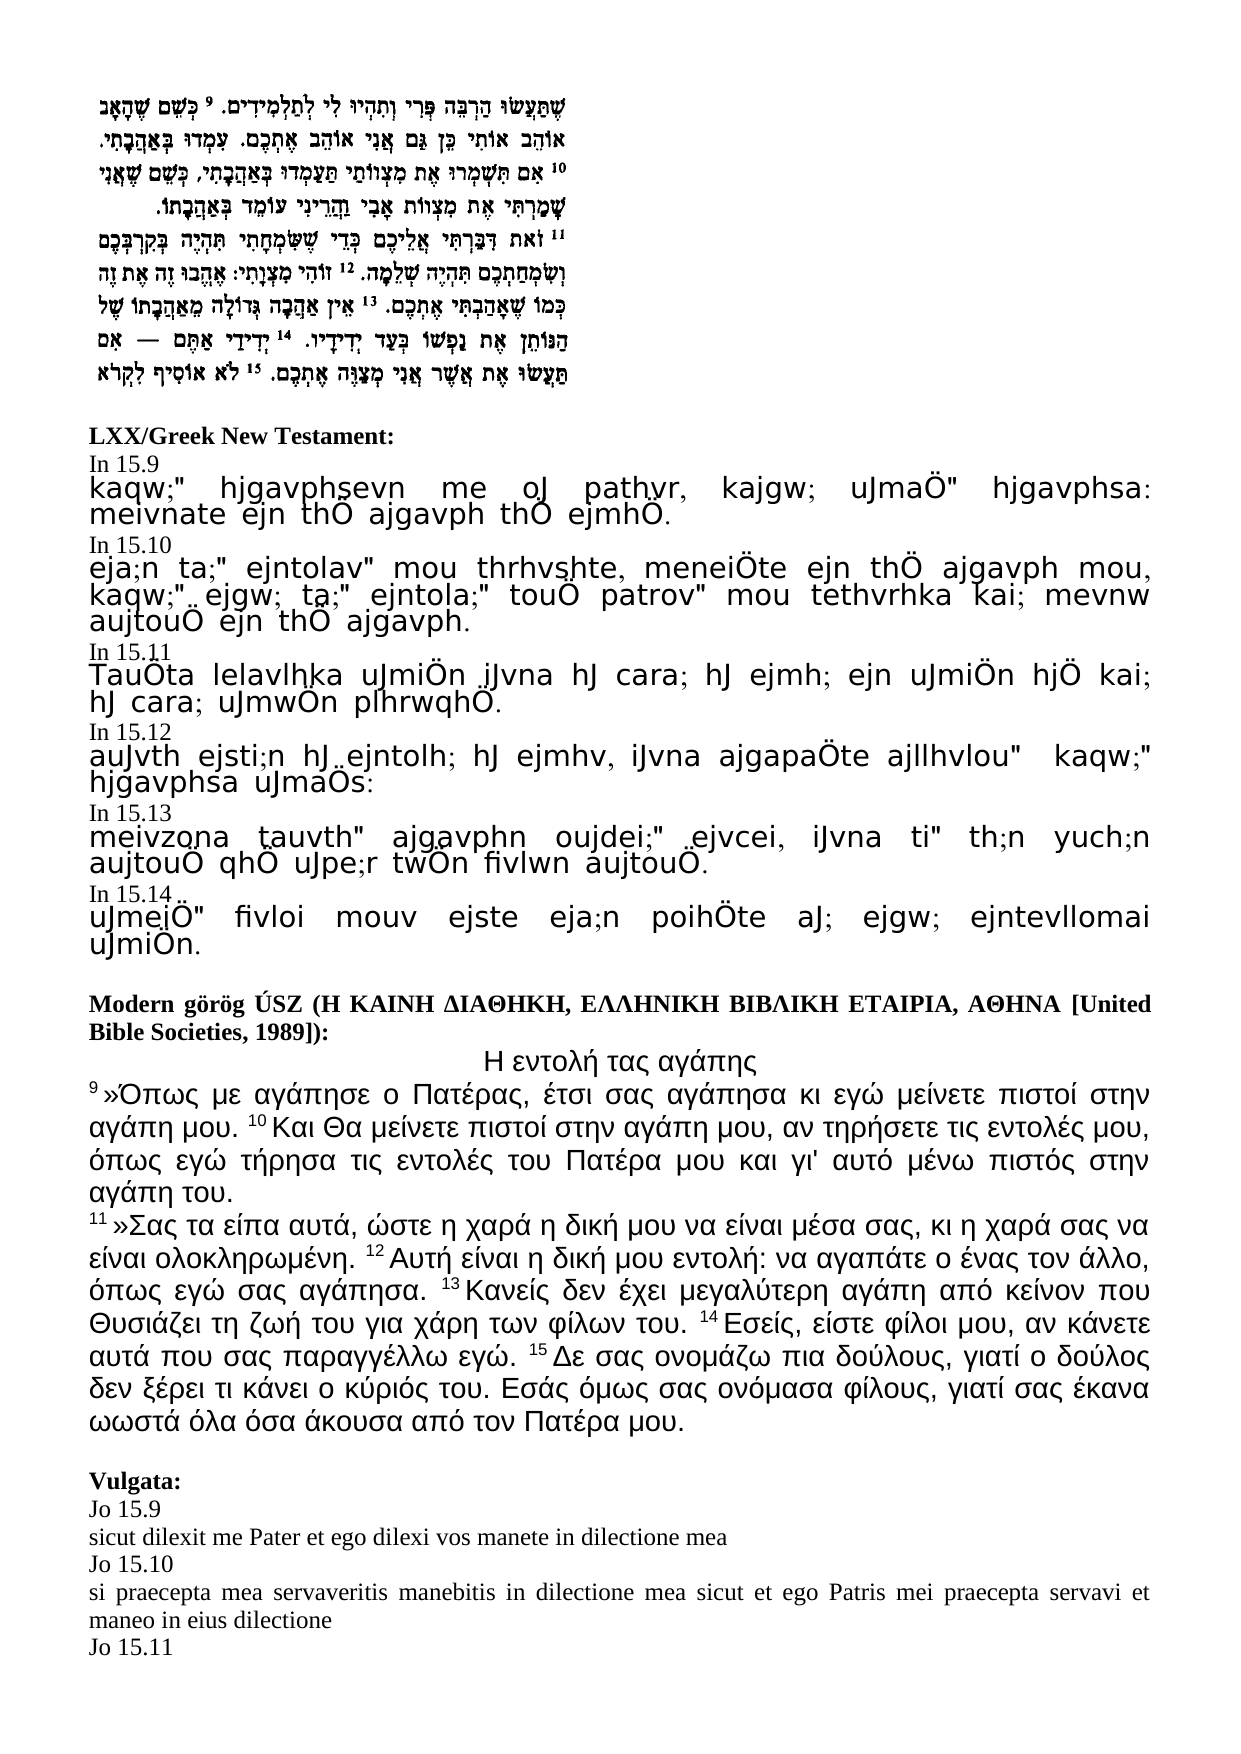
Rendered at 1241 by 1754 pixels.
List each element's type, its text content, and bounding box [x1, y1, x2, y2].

text 11 »Σας τα είπα αυτά, ώστε η χαρά η δική μου να είναι μέσα σας, κι η χαρά σας να είναι ολοκληρωμένη. 12 Αυτή είναι η δική μου εντολή: να αγαπάτε ο ένας τον άλλο, όπως εγώ σας αγάπησα. 13 Κανείς δεν έχει μεγαλύτερη αγάπη από κείνον που Θυσιάζει τη ζωή του για χάρη των φίλων του. 14 Εσείς, είστε φίλοι μου, αν κάνετε αυτά που σας παραγγέλλω εγώ. 15 Δε σας ονομάζω πια δούλους, γιατί ο δούλος δεν ξέρει τι κάνει ο κύριός του. Εσάς όμως σας ονόμασα φίλους, γιατί σας έκανα ωωστά όλα όσα άκουσα από τον Πατέρα μου. [88, 1209, 1152, 1438]
text In 15.14 [88, 880, 1152, 907]
text TauÖta lelavlhka uJmiÖn iJvna hJ cara; hJ ejmh; ejn uJmiÖn hjÖ kai; hJ cara; uJmwÖn plhrwqhÖ. [88, 666, 1152, 718]
text Jo 15.10 [88, 1550, 1152, 1578]
text Vulgata: [88, 1467, 1152, 1495]
picture [88, 88, 574, 393]
text Modern görög ÚSZ (Η ΚΑΙΝΗ ΔΙΑΘΗΚΗ, ΕΛΛΗΝΙΚΗ ΒΙΒΛΙΚΗ ΕΤΑΙΡΙΑ, ΑΘΗΝΑ [United Bible Societies, 1989]): [88, 990, 1152, 1045]
text LXX/Greek New Testament: [88, 422, 1152, 450]
text eja;n ta;" ejntolav" mou thrhvshte, meneiÖte ejn thÖ ajgavph mou, kaqw;" ejgw; ta;" ejntola;" touÖ patrov" mou tethvrhka kai; mevnw aujtouÖ ejn thÖ ajgavph. [88, 558, 1152, 638]
text Jo 15.9 [88, 1495, 1152, 1523]
text In 15.12 [88, 718, 1152, 746]
text In 15.11 [88, 638, 1152, 666]
text In 15.9 [88, 450, 1152, 478]
text sicut dilexit me Pater et ego dilexi vos manete in dilectione mea [88, 1523, 1152, 1550]
text In 15.10 [88, 531, 1152, 558]
text si praecepta mea servaveritis manebitis in dilectione mea sicut et ego Patris mei praecepta servavi et maneo in eius dilectione [88, 1578, 1152, 1633]
text In 15.13 [88, 799, 1152, 827]
text meivzona tauvth" ajgavphn oujdei;" ejvcei, iJvna ti" th;n yuch;n aujtouÖ qhÖ uJpe;r twÖn fivlwn aujtouÖ. [88, 827, 1152, 880]
text auJvth ejsti;n hJ ejntolh; hJ ejmhv, iJvna ajgapaÖte ajllhvlou" kaqw;" hjgavphsa uJmaÖs: [88, 746, 1152, 799]
text Jo 15.11 [88, 1633, 1152, 1661]
text Η εντολή τας αγάπης [88, 1045, 1152, 1078]
text kaqw;" hjgavphsevn me oJ pathvr, kajgw; uJmaÖ" hjgavphsa: meivnate ejn thÖ ajgavph thÖ ejmhÖ. [88, 478, 1152, 531]
text uJmeiÖ" fivloi mouv ejste eja;n poihÖte aJ; ejgw; ejntevllomai uJmiÖn. [88, 907, 1152, 960]
text 9 »Όπως με αγάπησε ο Πατέρας, έτσι σας αγάπησα κι εγώ μείνετε πιστοί στην αγάπη μου. 10 Και Θα μείνετε πιστοί στην αγάπη μου, αν τηρήσετε τις εντολές μου, όπως εγώ τήρησα τις εντολές του Πατέρα μου και γι' αυτό μένω πιστός στην αγάπη του. [88, 1078, 1152, 1209]
